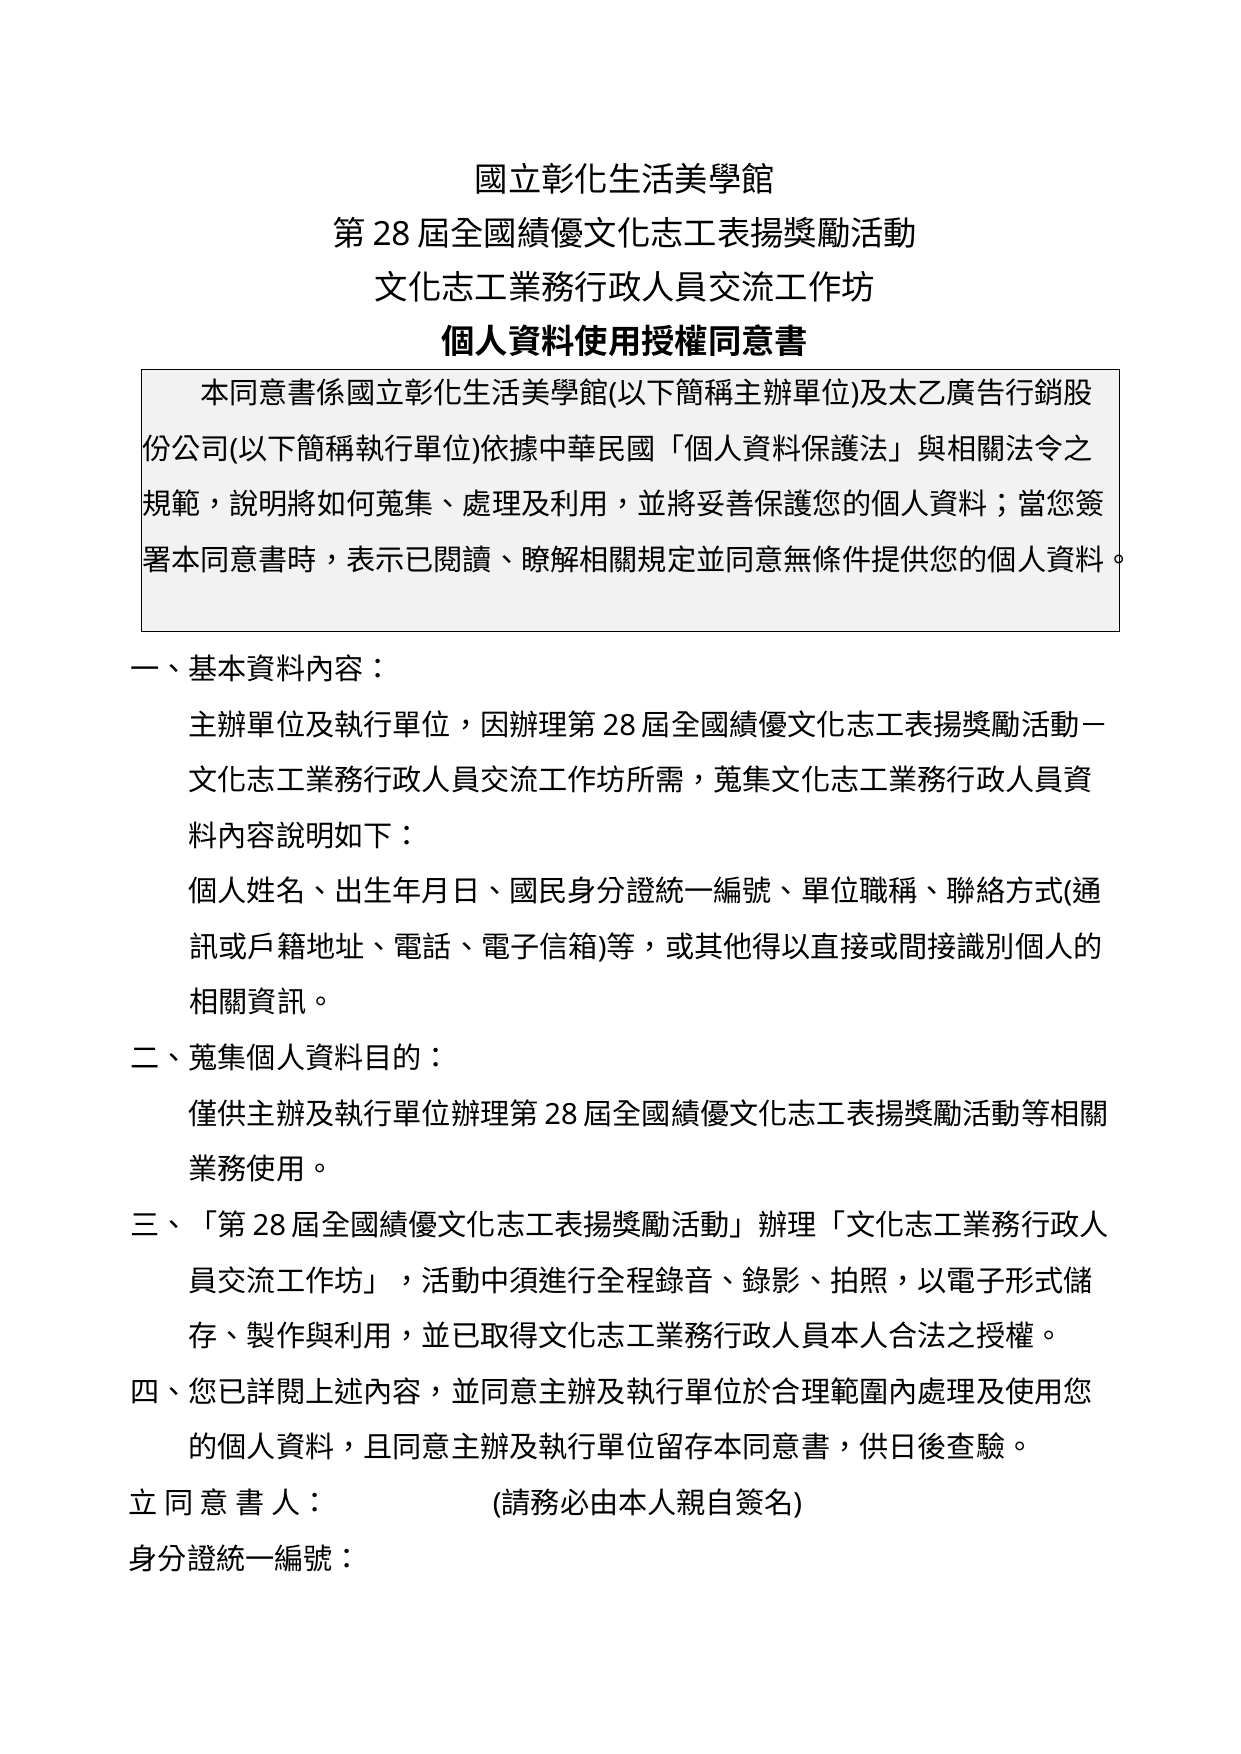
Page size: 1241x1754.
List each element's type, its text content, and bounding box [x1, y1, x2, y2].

list 「第28屆全國績優文化志工表揚獎勵活動」辦理「文化志工業務行政人員交流工作坊」，活動中須進行全程錄音、錄影、拍照，以電子形式儲存、製作與利用，並已取得文化志工業務行政人員本人合法之授權。 [130, 1202, 1119, 1355]
text 本同意書係國立彰化生活美學館(以下簡稱主辦單位)及太乙廣告行銷股份公司(以下簡稱執行單位)依據中華民國「個人資料保護法」與相關法令之規範，說明將如何蒐集、處理及利用，並將妥善保護您的個人資料；當您簽署本同意書時，表示已閱讀、瞭解相關規定並同意無條件提供您的個人資料。 [142, 370, 1119, 631]
text 僅供主辦及執行單位辦理第28屆全國績優文化志工表揚獎勵活動等相關業務使用。 [188, 1090, 1119, 1188]
text 個人姓名、出生年月日、國民身分證統一編號、單位職稱、聯絡方式(通訊或戶籍地址、電話、電子信箱)等，或其他得以直接或間接識別個人的相關資訊。 [188, 868, 1119, 1021]
text 立 同 意 書 人： (請務必由本人親自簽名) [128, 1479, 1071, 1522]
text 身分證統一編號： [128, 1536, 1071, 1578]
text 主辦單位及執行單位，因辦理第28屆全國績優文化志工表揚獎勵活動－文化志工業務行政人員交流工作坊所需，蒐集文化志工業務行政人員資料內容說明如下： [188, 701, 1119, 854]
list 蒐集個人資料目的： [130, 1034, 1119, 1077]
list 基本資料內容： [188, 646, 1119, 688]
list 您已詳閱上述內容，並同意主辦及執行單位於合理範圍內處理及使用您的個人資料，且同意主辦及執行單位留存本同意書，供日後查驗。 [130, 1368, 1119, 1466]
subtitle 個人資料使用授權同意書 [130, 315, 1119, 363]
subtitle 文化志工業務行政人員交流工作坊 [130, 261, 1119, 309]
subtitle 國立彰化生活美學館 [130, 153, 1119, 201]
subtitle 第28屆全國績優文化志工表揚獎勵活動 [130, 207, 1119, 255]
